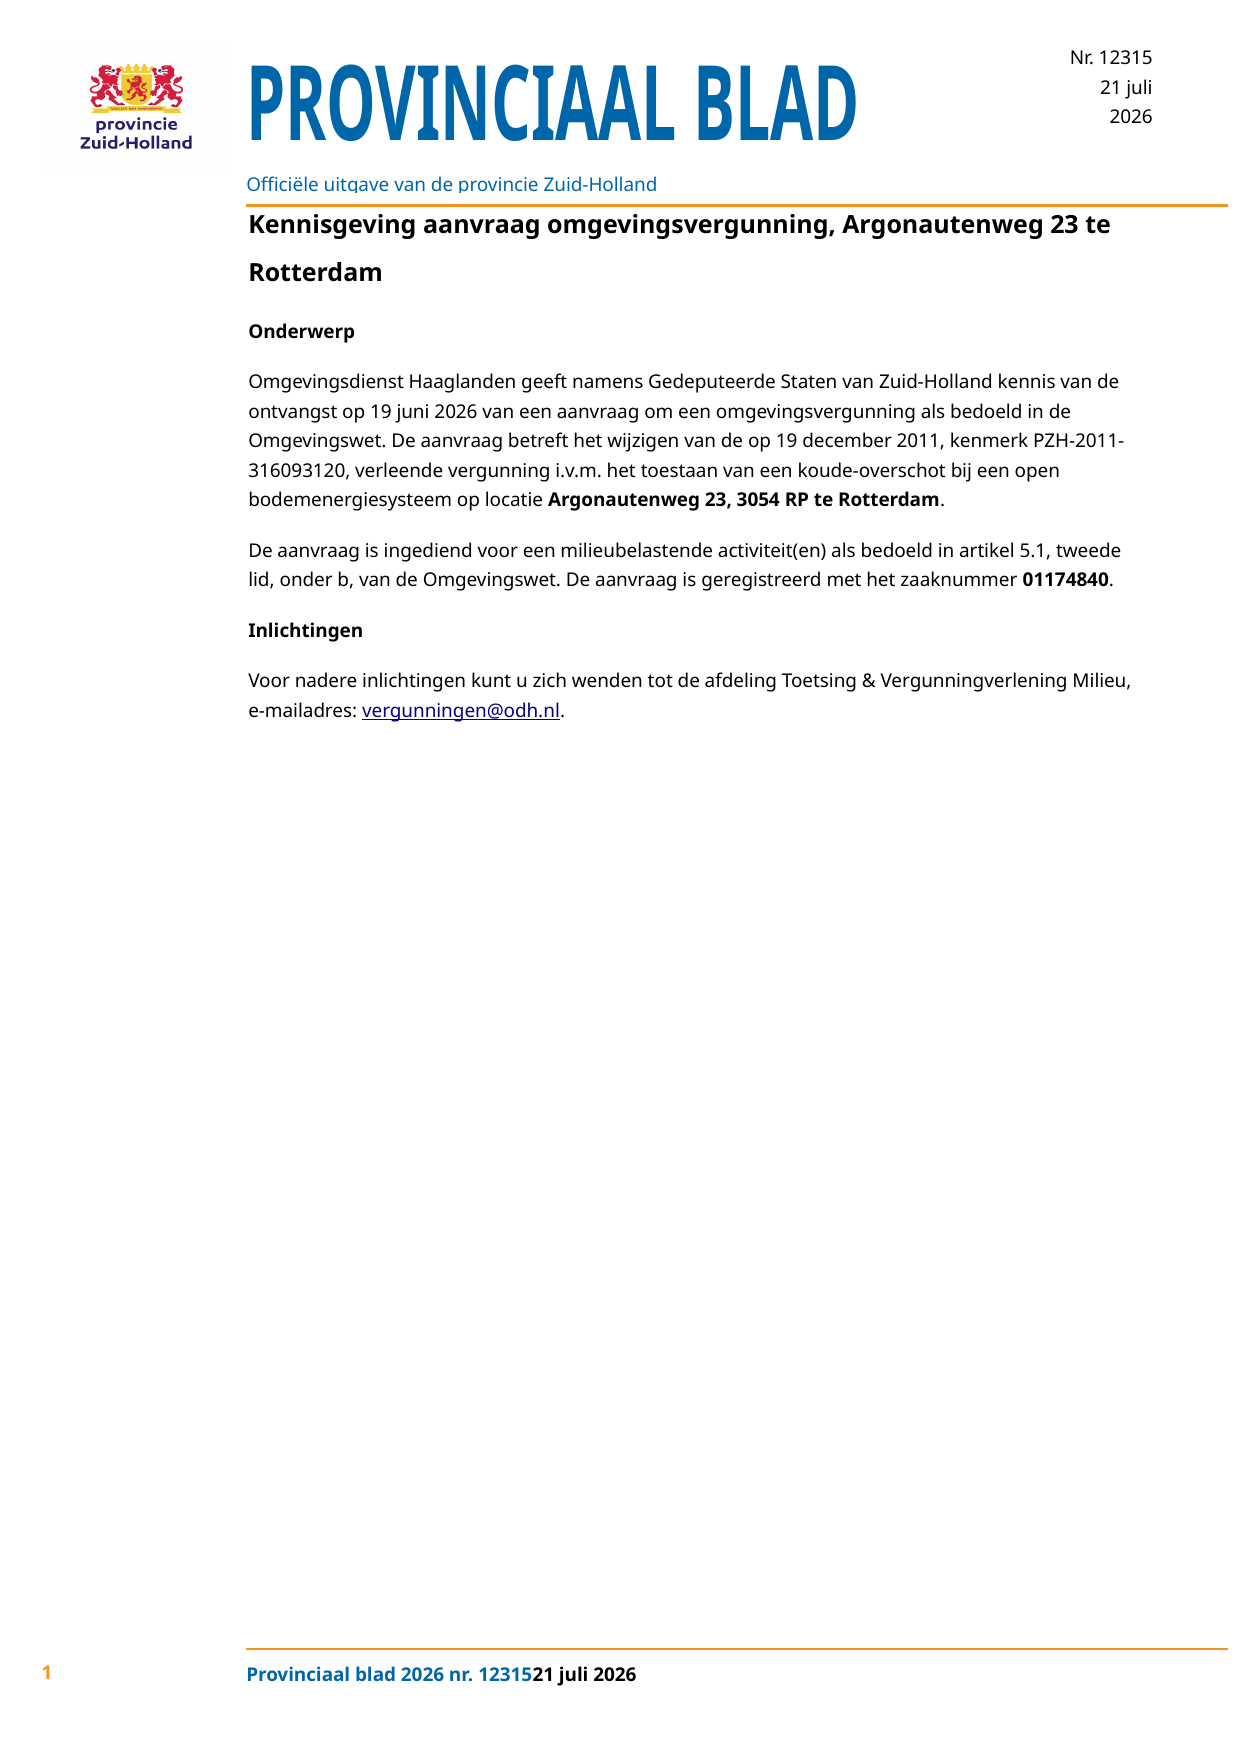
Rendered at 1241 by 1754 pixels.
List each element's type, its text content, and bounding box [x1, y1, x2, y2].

text Omgevingsdienst Haaglanden geeft namens Gedeputeerde Staten van Zuid-Holland kennis van de ontvangst op 19 juni 2026 van een aanvraag om een omgevingsvergunning als bedoeld in de Omgevingswet. De aanvraag betreft het wijzigen van de op 19 december 2011, kenmerk PZH-2011-316093120, verleende vergunning i.v.m. het toestaan van een koude-overschot bij een open bodemenergiesysteem op locatie Argonautenweg 23, 3054 RP te Rotterdam. [248, 368, 1152, 512]
text Voor nadere inlichtingen kunt u zich wenden tot de afdeling Toetsing & Vergunningverlening Milieu, e-mailadres: vergunningen@odh.nl. [248, 667, 1152, 723]
picture [41, 47, 231, 172]
text Onderwerp [248, 318, 1152, 344]
text Kennisgeving aanvraag omgevingsvergunning, Argonautenweg 23 te Rotterdam [248, 207, 1152, 288]
text Inlichtingen [248, 617, 1152, 643]
text De aanvraag is ingediend voor een milieubelastende activiteit(en) als bedoeld in artikel 5.1, tweede lid, onder b, van de Omgevingswet. De aanvraag is geregistreerd met het zaaknummer 01174840. [248, 537, 1152, 592]
